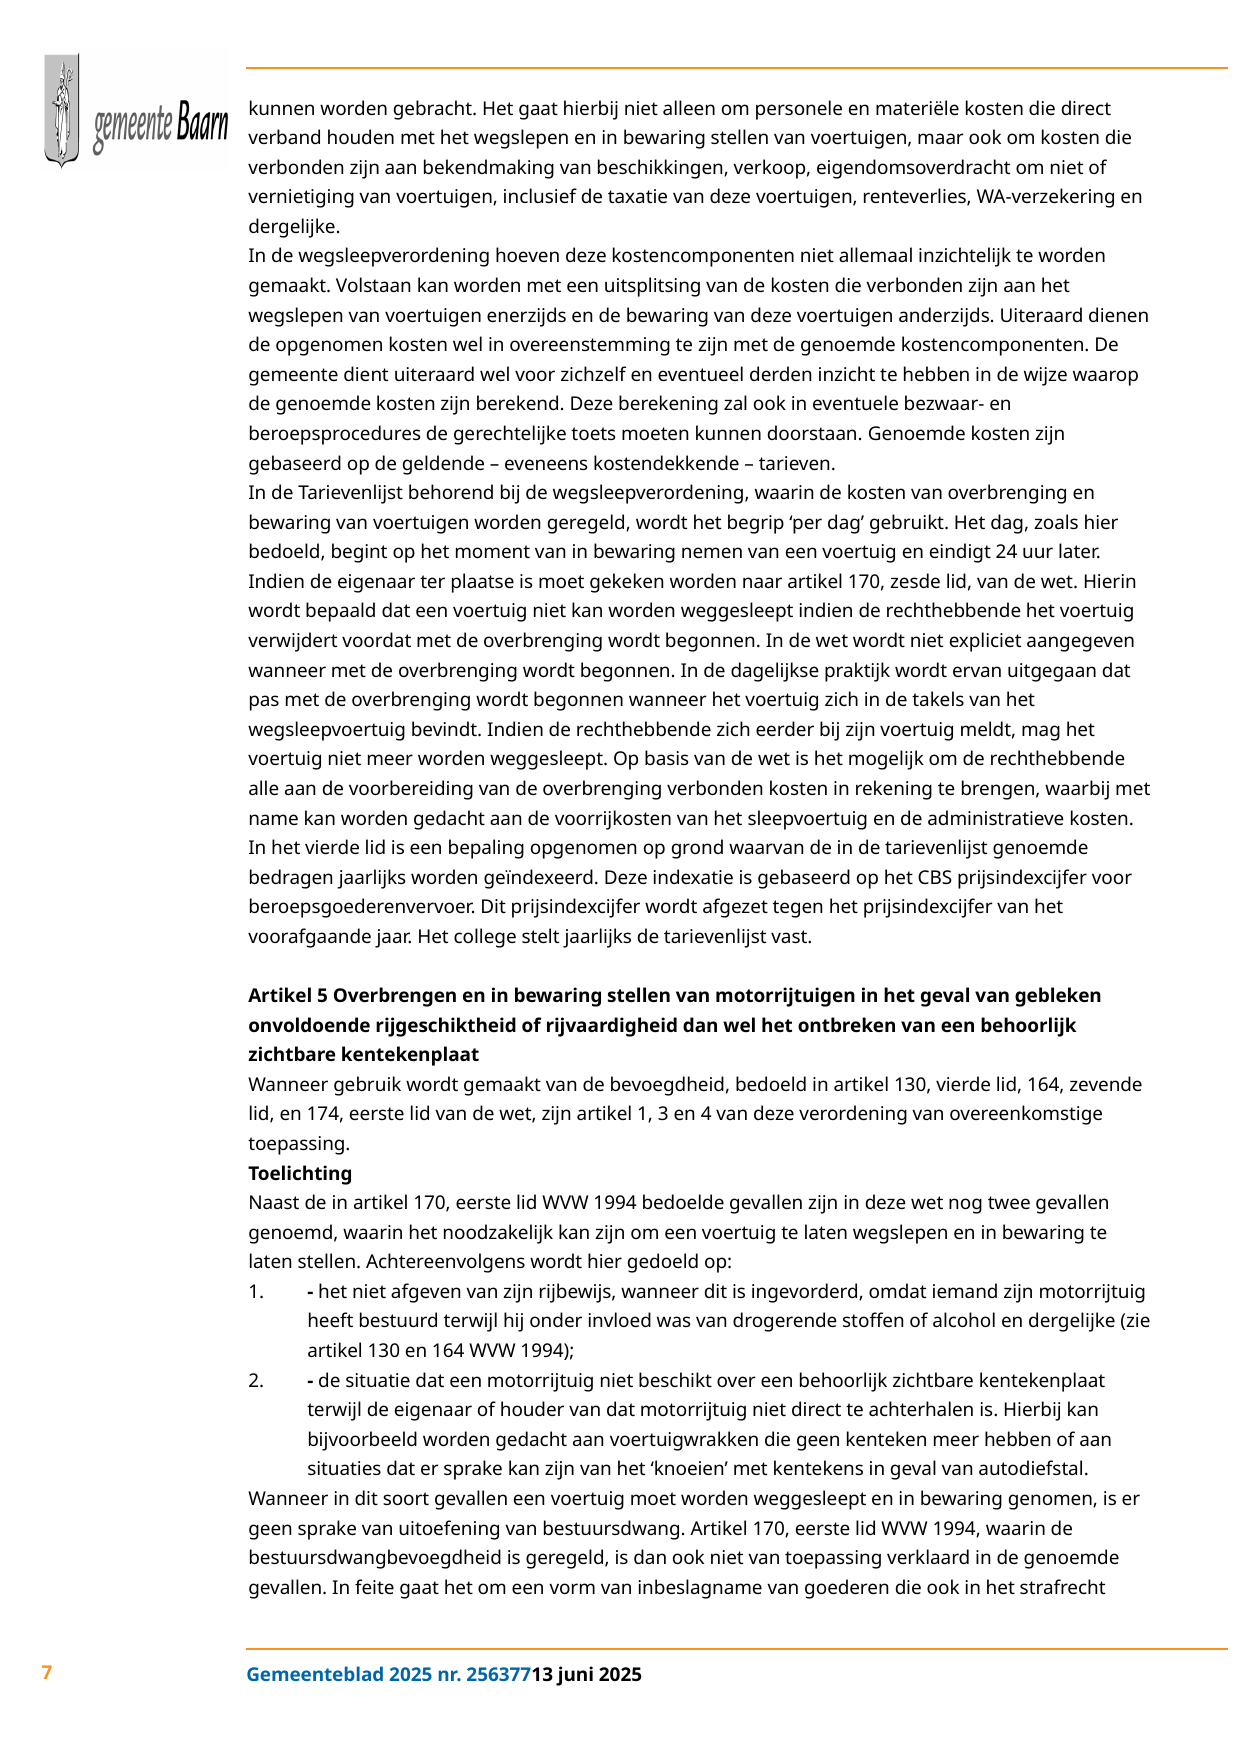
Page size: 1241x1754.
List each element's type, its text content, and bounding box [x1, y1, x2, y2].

text Naast de in artikel 170, eerste lid WVW 1994 bedoelde gevallen zijn in deze wet nog twee gevallen genoemd, waarin het noodzakelijk kan zijn om een voertuig te laten wegslepen en in bewaring te laten stellen. Achtereenvolgens wordt hier gedoeld op: [248, 1189, 1152, 1274]
text Artikel 5 Overbrengen en in bewaring stellen van motorrijtuigen in het geval van gebleken onvoldoende rijgeschiktheid of rijvaardigheid dan wel het ontbreken van een behoorlijk zichtbare kentekenplaat [248, 982, 1152, 1067]
text Wanneer gebruik wordt gemaakt van de bevoegdheid, bedoeld in artikel 130, vierde lid, 164, zevende lid, en 174, eerste lid van de wet, zijn artikel 1, 3 en 4 van deze verordening van overeenkomstige toepassing. [248, 1071, 1152, 1156]
list - het niet afgeven van zijn rijbewijs, wanneer dit is ingevorderd, omdat iemand zijn motorrijtuig heeft bestuurd terwijl hij onder invloed was van drogerende stoffen of alcohol en dergelijke (zie artikel 130 en 164 WVW 1994); [248, 1278, 1152, 1363]
list - de situatie dat een motorrijtuig niet beschikt over een behoorlijk zichtbare kentekenplaat terwijl de eigenaar of houder van dat motorrijtuig niet direct te achterhalen is. Hierbij kan bijvoorbeeld worden gedacht aan voertuigwrakken die geen kenteken meer hebben of aan situaties dat er sprake kan zijn van het ‘knoeien’ met kentekens in geval van autodiefstal. [248, 1367, 1152, 1481]
text Toelichting [248, 1160, 1152, 1186]
text In het vierde lid is een bepaling opgenomen op grond waarvan de in de tarievenlijst genoemde bedragen jaarlijks worden geïndexeerd. Deze indexatie is gebaseerd op het CBS prijsindexcijfer voor beroepsgoederenvervoer. Dit prijsindexcijfer wordt afgezet tegen het prijsindexcijfer van het voorafgaande jaar. Het college stelt jaarlijks de tarievenlijst vast. [248, 834, 1152, 949]
picture [41, 47, 231, 172]
text Wanneer in dit soort gevallen een voertuig moet worden weggesleept en in bewaring genomen, is er geen sprake van uitoefening van bestuursdwang. Artikel 170, eerste lid WVW 1994, waarin de bestuursdwangbevoegdheid is geregeld, is dan ook niet van toepassing verklaard in de genoemde gevallen. In feite gaat het om een vorm van inbeslagname van goederen die ook in het strafrecht [248, 1485, 1152, 1600]
text In de Tarievenlijst behorend bij de wegsleepverordening, waarin de kosten van overbrenging en bewaring van voertuigen worden geregeld, wordt het begrip ‘per dag’ gebruikt. Het dag, zoals hier bedoeld, begint op het moment van in bewaring nemen van een voertuig en eindigt 24 uur later. [248, 479, 1152, 564]
text Indien de eigenaar ter plaatse is moet gekeken worden naar artikel 170, zesde lid, van de wet. Hierin wordt bepaald dat een voertuig niet kan worden weggesleept indien de rechthebbende het voertuig verwijdert voordat met de overbrenging wordt begonnen. In de wet wordt niet expliciet aangegeven wanneer met de overbrenging wordt begonnen. In de dagelijkse praktijk wordt ervan uitgegaan dat pas met de overbrenging wordt begonnen wanneer het voertuig zich in de takels van het wegsleepvoertuig bevindt. Indien de rechthebbende zich eerder bij zijn voertuig meldt, mag het voertuig niet meer worden weggesleept. Op basis van de wet is het mogelijk om de rechthebbende alle aan de voorbereiding van de overbrenging verbonden kosten in rekening te brengen, waarbij met name kan worden gedacht aan de voorrijkosten van het sleepvoertuig en de administratieve kosten. [248, 568, 1152, 831]
text In de wegsleepverordening hoeven deze kostencomponenten niet allemaal inzichtelijk te worden gemaakt. Volstaan kan worden met een uitsplitsing van de kosten die verbonden zijn aan het wegslepen van voertuigen enerzijds en de bewaring van deze voertuigen anderzijds. Uiteraard dienen de opgenomen kosten wel in overeenstemming te zijn met de genoemde kostencomponenten. De gemeente dient uiteraard wel voor zichzelf en eventueel derden inzicht te hebben in de wijze waarop de genoemde kosten zijn berekend. Deze berekening zal ook in eventuele bezwaar- en beroepsprocedures de gerechtelijke toets moeten kunnen doorstaan. Genoemde kosten zijn gebaseerd op de geldende – eveneens kostendekkende – tarieven. [248, 243, 1152, 476]
text kunnen worden gebracht. Het gaat hierbij niet alleen om personele en materiële kosten die direct verband houden met het wegslepen en in bewaring stellen van voertuigen, maar ook om kosten die verbonden zijn aan bekendmaking van beschikkingen, verkoop, eigendomsoverdracht om niet of vernietiging van voertuigen, inclusief de taxatie van deze voertuigen, renteverlies, WA-verzekering en dergelijke. [248, 95, 1152, 239]
